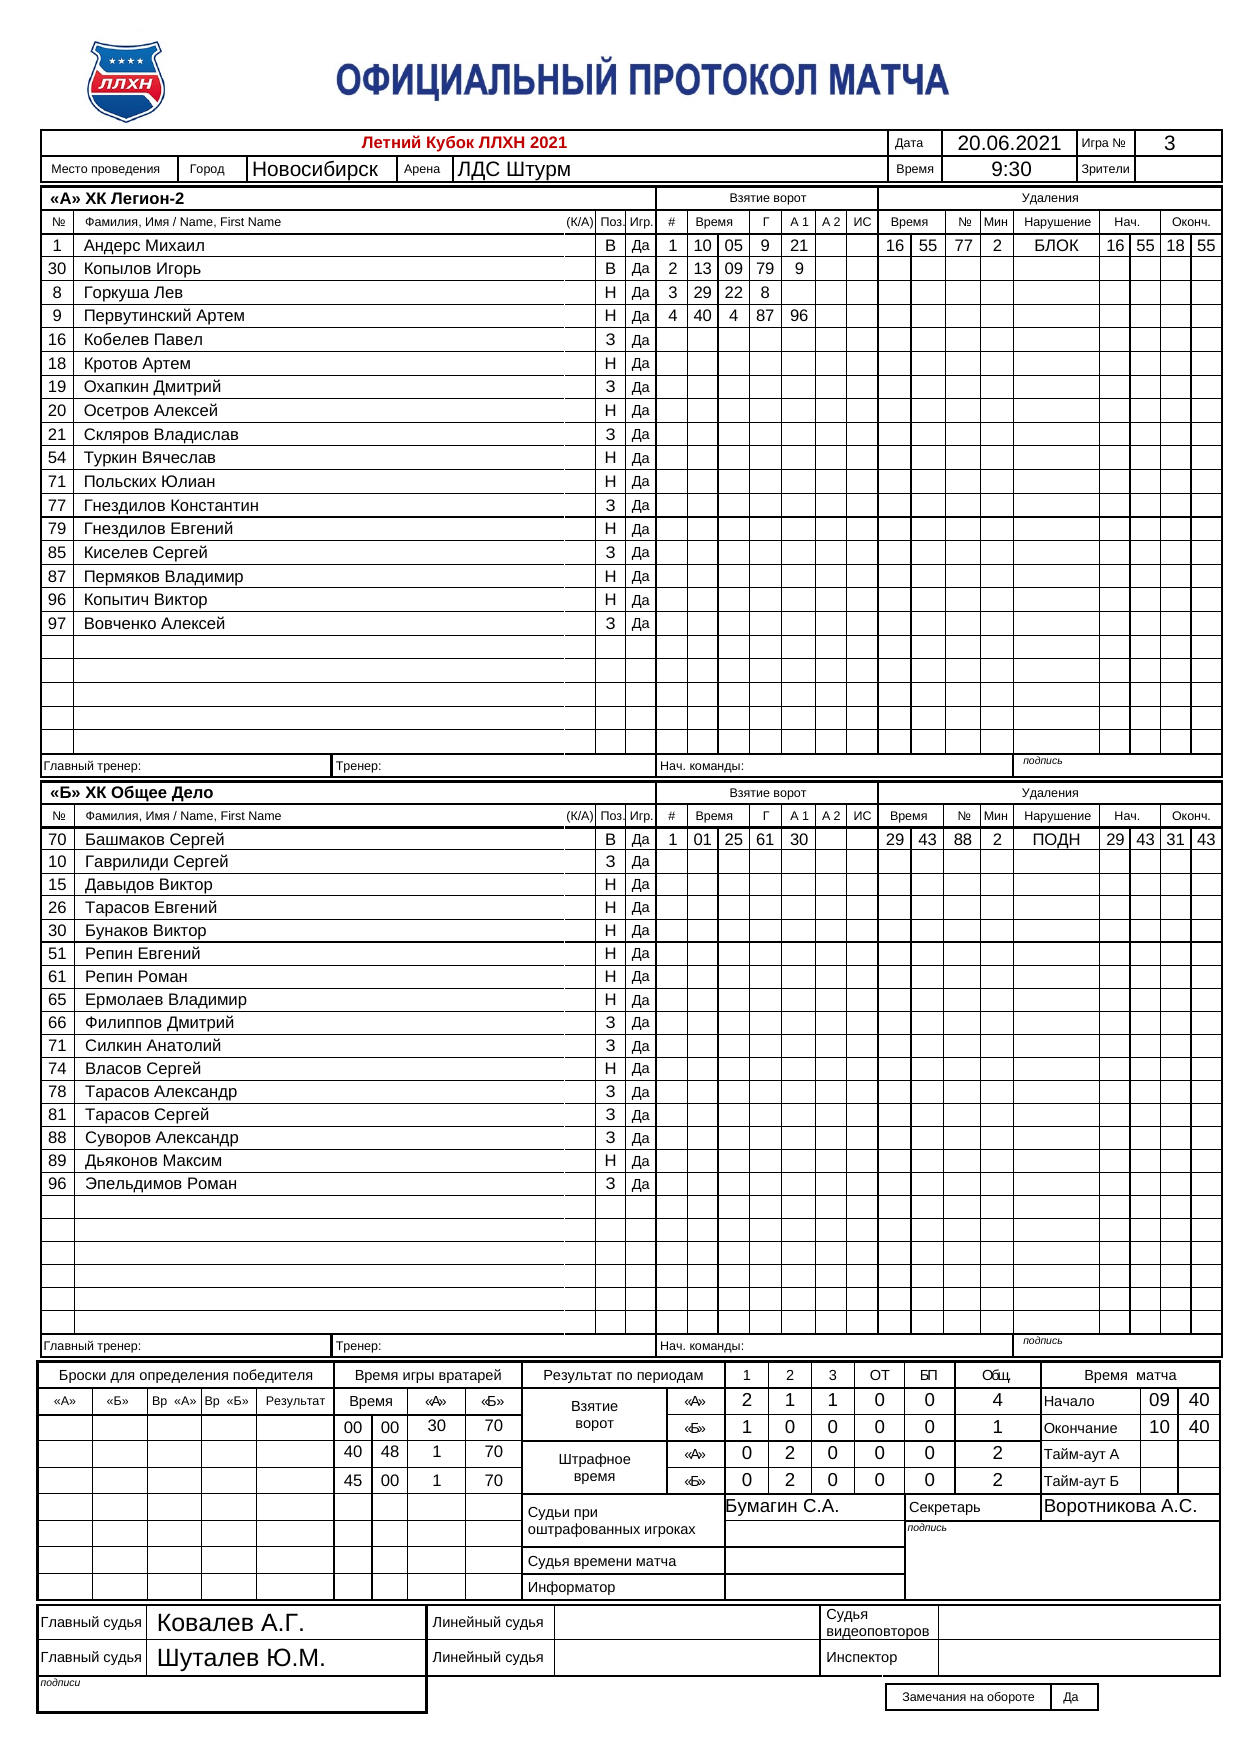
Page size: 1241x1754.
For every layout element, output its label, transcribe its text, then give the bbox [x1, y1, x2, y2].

table_cell Игр. [626, 211, 655, 233]
table_cell [847, 305, 877, 327]
table_cell [1100, 541, 1129, 564]
table_cell 2 [657, 257, 687, 280]
table_cell 1 [812, 1389, 854, 1413]
table_cell [565, 399, 595, 422]
table_cell Оконч. [1161, 805, 1221, 826]
table_cell [1161, 1104, 1190, 1126]
table_cell Да [626, 305, 655, 327]
table_cell [912, 446, 945, 469]
table_cell [657, 1058, 687, 1079]
table_cell [782, 1081, 815, 1103]
table_cell [946, 470, 980, 493]
table_cell [1131, 565, 1160, 587]
table_cell [847, 376, 877, 398]
table_cell [657, 1012, 687, 1033]
table_cell [1100, 943, 1129, 964]
table_cell [719, 494, 749, 516]
table_cell [750, 874, 781, 895]
table_cell [912, 1081, 943, 1103]
table_cell [912, 1196, 943, 1218]
table_cell [1014, 1081, 1099, 1103]
table_cell [1161, 943, 1190, 964]
table_cell [1100, 376, 1129, 398]
table_cell [1100, 659, 1129, 682]
table_cell Да [626, 235, 655, 256]
table_cell [816, 829, 846, 849]
table_cell [719, 850, 749, 872]
table_cell [847, 588, 877, 611]
table_cell [257, 1547, 333, 1573]
table_cell [782, 850, 815, 872]
table_cell 45 [335, 1468, 371, 1493]
table_cell Н [596, 470, 625, 493]
table_cell [1131, 1242, 1160, 1264]
table_cell [688, 376, 717, 398]
table_header Удаления [879, 188, 1221, 209]
table_cell [946, 399, 980, 422]
table_cell Да [626, 896, 655, 918]
table_cell Силкин Анатолий [75, 1035, 564, 1057]
table_cell [847, 1127, 877, 1149]
table_cell [912, 730, 945, 753]
table_cell [1192, 1127, 1221, 1149]
table_cell [750, 1265, 781, 1287]
table_cell [75, 1288, 564, 1310]
table_cell Да [626, 541, 655, 564]
table_cell [719, 328, 749, 351]
table_cell [847, 1081, 877, 1103]
table_cell Да [626, 518, 655, 540]
table_cell [750, 1127, 781, 1149]
table_cell [657, 896, 687, 918]
table_cell [93, 1494, 147, 1520]
table_cell [944, 943, 980, 964]
table_cell [719, 352, 749, 374]
table_cell [1131, 612, 1160, 634]
table_cell [719, 730, 749, 753]
table_cell [565, 328, 595, 351]
table_cell [1192, 920, 1221, 941]
table_cell [879, 1265, 910, 1287]
table_cell [816, 966, 846, 987]
table_cell [816, 1012, 846, 1033]
table_cell [1100, 1265, 1129, 1287]
table_cell [782, 470, 815, 493]
table_cell [912, 423, 945, 445]
table_cell Арена [398, 157, 452, 181]
table_cell Башмаков Сергей [75, 829, 564, 849]
table_cell [1161, 518, 1190, 540]
table_cell [847, 943, 877, 964]
table_cell [944, 1196, 980, 1218]
table_cell З [596, 376, 625, 398]
table_cell [879, 588, 910, 611]
table_cell [816, 1150, 846, 1172]
table_cell [657, 399, 687, 422]
table_cell [75, 1311, 564, 1333]
table_cell 40 [335, 1441, 371, 1467]
table_cell [335, 1547, 371, 1573]
table_cell [782, 1288, 815, 1310]
table_cell Власов Сергей [75, 1058, 564, 1079]
table_cell [688, 1058, 717, 1079]
table_cell [912, 494, 945, 516]
table_cell подпись [1014, 755, 1221, 776]
table_cell [879, 636, 910, 658]
table_cell [847, 1219, 877, 1241]
table_cell [944, 1242, 980, 1264]
table_cell [816, 257, 846, 280]
table_cell [1161, 612, 1190, 634]
table_cell [944, 1058, 980, 1079]
table_cell [719, 446, 749, 469]
table_cell З [596, 494, 625, 516]
table_cell [688, 966, 717, 987]
table_cell [782, 612, 815, 634]
table_cell [847, 612, 877, 634]
table_cell [912, 920, 943, 941]
table_cell [1141, 1441, 1177, 1467]
table_cell [912, 1150, 943, 1172]
table_cell [1131, 707, 1160, 729]
table_header Результат по периодам [523, 1363, 724, 1387]
table_cell 78 [42, 1081, 74, 1103]
table_cell [944, 1035, 980, 1057]
table_cell Да [626, 257, 655, 280]
table_cell [565, 257, 595, 280]
table_cell 77 [42, 494, 73, 516]
table_cell [944, 1265, 980, 1287]
table_cell [1014, 376, 1099, 398]
table_cell [912, 1058, 943, 1079]
table_cell [879, 683, 910, 706]
table_cell [688, 1196, 717, 1218]
table_cell [750, 920, 781, 941]
table_cell Копылов Игорь [74, 257, 564, 280]
table_cell [148, 1468, 201, 1493]
table_cell [879, 1035, 910, 1057]
table_cell [688, 1081, 717, 1103]
table_cell Главный тренер: [42, 755, 330, 776]
table_cell [912, 399, 945, 422]
table_cell [782, 328, 815, 351]
table_cell [1161, 470, 1190, 493]
table_cell 2 [981, 829, 1013, 849]
table_cell Тренер: [333, 755, 655, 776]
table_cell [1014, 565, 1099, 587]
table_cell 26 [42, 896, 74, 918]
table_cell [879, 874, 910, 895]
table_cell [981, 1081, 1013, 1103]
table_cell [1131, 850, 1160, 872]
table_cell 55 [1192, 235, 1221, 256]
table_cell [657, 1150, 687, 1172]
table_cell [42, 659, 73, 682]
table_cell [1131, 281, 1160, 303]
table_cell [719, 1012, 749, 1033]
table_cell [1014, 257, 1099, 280]
table_cell [688, 1035, 717, 1057]
table_cell З [596, 1104, 625, 1126]
table_cell [1161, 328, 1190, 351]
table_cell [1131, 636, 1160, 658]
table_cell [688, 565, 717, 587]
table_cell 51 [42, 943, 74, 964]
table_cell Пермяков Владимир [74, 565, 564, 587]
table_cell [816, 423, 846, 445]
table_cell 21 [42, 423, 73, 445]
table_cell 1 [769, 1389, 811, 1413]
table_cell 61 [42, 966, 74, 987]
table_cell [565, 612, 595, 634]
table_cell [257, 1521, 333, 1546]
table_cell [981, 612, 1013, 634]
table_cell [1100, 989, 1129, 1011]
table_cell [946, 707, 980, 729]
table_cell [847, 565, 877, 587]
table_cell [1014, 1058, 1099, 1079]
table_cell [657, 612, 687, 634]
table_cell [782, 376, 815, 398]
table_cell Линейный судья [428, 1606, 554, 1639]
table_cell Филиппов Дмитрий [75, 1012, 564, 1033]
table_cell [847, 1058, 877, 1079]
table_cell 70 [42, 829, 74, 849]
table_cell Г [750, 211, 781, 233]
table_cell [202, 1468, 256, 1493]
table_cell [1014, 1127, 1099, 1149]
table_cell [750, 1196, 781, 1218]
table_cell [944, 1150, 980, 1172]
table_cell [879, 1242, 910, 1264]
table_cell [1131, 470, 1160, 493]
table_cell [1100, 683, 1129, 706]
table_cell [688, 659, 717, 682]
table_cell 40 [1179, 1415, 1219, 1440]
table_cell [879, 423, 910, 445]
table_cell [657, 1081, 687, 1103]
table_cell 66 [42, 1012, 74, 1033]
table_cell [1014, 1288, 1099, 1310]
table_cell [1192, 1104, 1221, 1126]
table_cell [816, 989, 846, 1011]
table_cell Да [626, 874, 655, 895]
table_cell [596, 1265, 625, 1287]
table_cell [719, 989, 749, 1011]
table_header «А» ХК Легион-2 [42, 188, 655, 209]
table_cell [565, 829, 595, 849]
table_cell Н [596, 399, 625, 422]
table_cell [782, 920, 815, 941]
table_cell Эпельдимов Роман [75, 1173, 564, 1195]
table_cell [782, 1058, 815, 1079]
table_cell [944, 1173, 980, 1195]
table_cell 61 [750, 829, 781, 849]
table_cell [719, 896, 749, 918]
table_cell 88 [42, 1127, 74, 1149]
table_cell 96 [782, 305, 815, 327]
table_cell [688, 518, 717, 540]
table_cell [688, 636, 717, 658]
table_header Замечания на обороте [887, 1685, 1050, 1709]
table_cell [1014, 1196, 1099, 1218]
table_cell [257, 1441, 333, 1467]
table_cell [981, 1265, 1013, 1287]
table_cell Время [335, 1389, 407, 1413]
table_cell [912, 683, 945, 706]
table_cell Поз. [596, 805, 625, 826]
table_cell 43 [1131, 829, 1160, 849]
table_cell 97 [42, 612, 73, 634]
table_cell [688, 920, 717, 941]
table_cell [912, 588, 945, 611]
table_cell [1014, 683, 1099, 706]
table_cell [1192, 1035, 1221, 1057]
table_cell [816, 920, 846, 941]
table_cell Информатор [523, 1575, 724, 1599]
table_cell подпись [906, 1522, 1219, 1599]
table_header Общ. [956, 1363, 1040, 1387]
table_cell [74, 683, 564, 706]
table_cell 16 [42, 328, 73, 351]
table_cell [596, 659, 625, 682]
table_cell З [596, 541, 625, 564]
table_cell [565, 541, 595, 564]
table_cell [1161, 1012, 1190, 1033]
table_cell [688, 707, 717, 729]
table_cell Вр «Б» [202, 1389, 256, 1413]
table_cell [42, 1219, 74, 1241]
table_cell [148, 1416, 201, 1440]
table_cell [565, 518, 595, 540]
table_cell [946, 281, 980, 303]
table_cell Туркин Вячеслав [74, 446, 564, 469]
table_cell [1161, 850, 1190, 872]
table_cell [879, 896, 910, 918]
table_cell [596, 1288, 625, 1310]
table_cell 30 [42, 920, 74, 941]
table_cell [1192, 257, 1221, 280]
table_cell 0 [855, 1415, 904, 1440]
table_cell 00 [335, 1416, 371, 1440]
table_cell [750, 1012, 781, 1033]
table_cell [816, 446, 846, 469]
table_cell Да [626, 588, 655, 611]
table_cell [912, 874, 943, 895]
table_cell Да [626, 1081, 655, 1103]
table_cell [1014, 1311, 1099, 1333]
table_cell [816, 328, 846, 351]
table_cell [847, 1012, 877, 1033]
table_cell [1141, 1468, 1177, 1493]
table_cell Судьи при оштрафованных игроках [523, 1495, 724, 1546]
table_cell [981, 1127, 1013, 1149]
table_cell [750, 1104, 781, 1126]
table_cell [373, 1494, 407, 1520]
table_cell [912, 470, 945, 493]
table_cell Нач. команды: [657, 1335, 1012, 1356]
table_cell 4 [657, 305, 687, 327]
table_cell [657, 707, 687, 729]
table_cell [719, 1265, 749, 1287]
table_cell [782, 683, 815, 706]
table_cell [1014, 1219, 1099, 1241]
table_cell [1100, 1196, 1129, 1218]
table_cell [688, 989, 717, 1011]
table_cell [1131, 1311, 1160, 1333]
table_cell Кобелев Павел [74, 328, 564, 351]
table_cell [257, 1416, 333, 1440]
table_cell [565, 423, 595, 445]
table_cell [750, 636, 781, 658]
table_cell 29 [1100, 829, 1129, 849]
table_cell [816, 707, 846, 729]
table_cell [565, 920, 595, 941]
table_cell [879, 328, 910, 351]
table_cell [816, 1058, 846, 1079]
table_cell [1131, 446, 1160, 469]
table_cell [946, 376, 980, 398]
table_cell Вовченко Алексей [74, 612, 564, 634]
table_cell [719, 1311, 749, 1333]
table_cell В [596, 235, 625, 256]
table_cell [688, 1173, 717, 1195]
table_cell [202, 1416, 256, 1440]
table_cell [944, 1127, 980, 1149]
table_cell ПОДН [1014, 829, 1099, 849]
table_cell [335, 1521, 371, 1546]
table_cell [1161, 1311, 1190, 1333]
table_cell [912, 659, 945, 682]
table_cell [565, 305, 595, 327]
table_cell «А» [408, 1389, 465, 1413]
table_cell Ермолаев Владимир [75, 989, 564, 1011]
table_cell [912, 850, 943, 872]
table_cell [1099, 1682, 1220, 1711]
table_cell [816, 1127, 846, 1149]
table_cell [39, 1494, 92, 1520]
table_cell [1100, 1288, 1129, 1310]
table_cell [1100, 1173, 1129, 1195]
table_cell Нарушение [1014, 805, 1099, 826]
table_cell [912, 281, 945, 303]
table_cell Бумагин С.А. [726, 1495, 904, 1520]
table_cell [75, 1265, 564, 1287]
table_cell [912, 1035, 943, 1057]
table_cell [373, 1574, 407, 1599]
table_cell Вр «А» [148, 1389, 201, 1413]
table_cell 21 [782, 235, 815, 256]
table_cell [1131, 1288, 1160, 1310]
table_cell (К/А) [565, 211, 595, 233]
table_cell [719, 612, 749, 634]
table_cell [1192, 850, 1221, 872]
table_cell Главный судья [39, 1640, 146, 1675]
table_cell [688, 494, 717, 516]
table_cell [981, 281, 1013, 303]
table_cell [1014, 659, 1099, 682]
table_cell 55 [912, 235, 945, 256]
table_cell [981, 896, 1013, 918]
table_cell 96 [42, 588, 73, 611]
table_header 2 [769, 1363, 811, 1387]
table_cell 70 [466, 1468, 521, 1493]
table_cell [912, 966, 943, 987]
table_cell [719, 1127, 749, 1149]
table_cell [565, 1242, 595, 1264]
table_cell [39, 1416, 92, 1440]
table_cell 0 [812, 1468, 854, 1493]
table_cell [847, 829, 877, 849]
table_cell [1192, 636, 1221, 658]
table_cell [1161, 896, 1190, 918]
table_cell 70 [466, 1416, 521, 1440]
table_cell [93, 1416, 147, 1440]
table_cell Н [596, 352, 625, 374]
table_cell [39, 1574, 92, 1599]
table_cell [657, 423, 687, 445]
table_cell Первутинский Артем [74, 305, 564, 327]
table_cell [1192, 376, 1221, 398]
table_cell [879, 1127, 910, 1149]
table_cell [596, 1196, 625, 1218]
table_cell [565, 659, 595, 682]
table_cell [719, 1219, 749, 1241]
table_cell 9 [42, 305, 73, 327]
table_cell [912, 1288, 943, 1310]
table_cell 0 [812, 1415, 854, 1440]
table_cell [565, 1265, 595, 1287]
table_cell [335, 1494, 371, 1520]
table_cell [816, 1265, 846, 1287]
table_cell [1100, 730, 1129, 753]
table_cell [847, 470, 877, 493]
table_cell Репин Роман [75, 966, 564, 987]
table_cell Да [626, 446, 655, 469]
table_cell [912, 305, 945, 327]
table_cell [816, 494, 846, 516]
table_cell Польских Юлиан [74, 470, 564, 493]
table_cell [565, 1219, 595, 1241]
table_cell З [596, 1081, 625, 1103]
table_cell [1014, 966, 1099, 987]
table_cell [1161, 1219, 1190, 1241]
table_cell [944, 874, 980, 895]
table_header БП [905, 1363, 954, 1387]
table_cell [981, 1173, 1013, 1195]
table_cell [408, 1547, 465, 1573]
table_cell [1131, 376, 1160, 398]
table_cell [912, 943, 943, 964]
table_cell [1100, 423, 1129, 445]
table_cell [466, 1494, 521, 1520]
table_cell [657, 1219, 687, 1241]
table_cell [257, 1468, 333, 1493]
table_cell Главный судья [39, 1606, 146, 1639]
table_cell [39, 1468, 92, 1493]
table_cell 0 [726, 1442, 768, 1467]
table_cell [981, 966, 1013, 987]
table_cell Секретарь [906, 1495, 1040, 1520]
table_cell [657, 1104, 687, 1126]
table_cell [565, 1081, 595, 1103]
table_cell Н [596, 920, 625, 941]
table_cell [1161, 399, 1190, 422]
table_cell Штрафное время [523, 1442, 666, 1493]
table_cell [981, 328, 1013, 351]
table_cell [42, 730, 73, 753]
table_cell [981, 920, 1013, 941]
table_cell 0 [812, 1442, 854, 1467]
table_cell [879, 989, 910, 1011]
table_cell [879, 1058, 910, 1079]
table_cell [847, 730, 877, 753]
table_cell [912, 612, 945, 634]
table_cell [946, 730, 980, 753]
table_cell [782, 896, 815, 918]
table_cell [1014, 328, 1099, 351]
table_cell [981, 446, 1013, 469]
table_cell [1100, 352, 1129, 374]
table_cell [555, 1606, 819, 1639]
table_cell [1100, 1035, 1129, 1057]
table_cell [1100, 1311, 1129, 1333]
table_cell [1192, 1081, 1221, 1103]
table_cell [816, 281, 846, 303]
table_cell [657, 850, 687, 872]
table_cell 1 [726, 1415, 768, 1440]
table_cell [1192, 328, 1221, 351]
table_cell [626, 730, 655, 753]
table_cell [1131, 1173, 1160, 1195]
table_cell [565, 565, 595, 587]
table_cell [1161, 494, 1190, 516]
table_cell [719, 1150, 749, 1172]
table_cell [750, 1035, 781, 1057]
table_cell [1192, 659, 1221, 682]
table_cell [1100, 1242, 1129, 1264]
table_cell Тайм-аут Б [1042, 1468, 1140, 1493]
table_cell А 2 [816, 211, 846, 233]
table_cell [466, 1547, 521, 1573]
table_cell 55 [1131, 235, 1160, 256]
table_header Броски для определения победителя [39, 1363, 333, 1387]
table_cell [1100, 1081, 1129, 1103]
table_cell [816, 943, 846, 964]
table_cell [93, 1441, 147, 1467]
table_cell [879, 1150, 910, 1172]
table_cell [981, 518, 1013, 540]
table_cell [1014, 446, 1099, 469]
table_cell 54 [42, 446, 73, 469]
table_cell [1131, 1081, 1160, 1103]
table_cell [912, 376, 945, 398]
table_cell [946, 494, 980, 516]
table_cell 0 [905, 1415, 954, 1440]
table_cell [1161, 1265, 1190, 1287]
table_cell [912, 1311, 943, 1333]
table_cell Время [879, 211, 945, 233]
table_cell [750, 683, 781, 706]
table_cell [1100, 636, 1129, 658]
table_cell 10 [42, 850, 74, 872]
table_cell [750, 850, 781, 872]
table_cell [847, 1242, 877, 1264]
table_cell 40 [688, 305, 717, 327]
table_cell [1100, 1127, 1129, 1149]
table_cell [981, 850, 1013, 872]
table_cell 8 [750, 281, 781, 303]
table_cell [74, 730, 564, 753]
table_cell [879, 966, 910, 987]
table_cell [879, 1311, 910, 1333]
table_cell [1192, 1311, 1221, 1333]
table_cell [719, 541, 749, 564]
table_cell А 2 [816, 805, 846, 826]
table_cell [1161, 874, 1190, 895]
table_cell [688, 1127, 717, 1149]
table_cell [719, 707, 749, 729]
table_cell [1131, 966, 1160, 987]
table_cell [816, 1311, 846, 1333]
table_cell [1192, 541, 1221, 564]
table_cell Судья времени матча [523, 1548, 724, 1573]
table_cell [981, 874, 1013, 895]
table_cell [74, 659, 564, 682]
table_cell [565, 235, 595, 256]
table_cell 30 [42, 257, 73, 280]
table_cell 0 [855, 1442, 904, 1467]
table_cell [1100, 518, 1129, 540]
table_header Игра № [1078, 131, 1134, 155]
table_cell [1192, 470, 1221, 493]
table_cell [657, 683, 687, 706]
table_cell [719, 966, 749, 987]
table_cell [1161, 1127, 1190, 1149]
table_cell 0 [769, 1415, 811, 1440]
table_cell [750, 659, 781, 682]
table_cell [847, 707, 877, 729]
table_cell Инспектор [821, 1640, 938, 1675]
table_cell [816, 305, 846, 327]
table_cell Результат [257, 1389, 333, 1413]
table_cell [42, 683, 73, 706]
table_cell [847, 659, 877, 682]
table_cell [1161, 730, 1190, 753]
table_cell [626, 1311, 655, 1333]
table_cell Да [626, 829, 655, 849]
table_cell [688, 1242, 717, 1264]
table_cell [981, 1311, 1013, 1333]
table_cell [782, 541, 815, 564]
table_cell [565, 281, 595, 303]
table_cell Суворов Александр [75, 1127, 564, 1149]
table_cell «Б » [466, 1389, 521, 1413]
table_cell [202, 1547, 256, 1573]
table_cell [750, 494, 781, 516]
table_cell [879, 376, 910, 398]
table_cell [74, 707, 564, 729]
table_cell [148, 1441, 201, 1467]
table_cell В [596, 257, 625, 280]
table_cell [816, 541, 846, 564]
table_cell [1161, 683, 1190, 706]
table_cell [719, 1196, 749, 1218]
table_cell А 1 [782, 805, 815, 826]
table_cell [1014, 1035, 1099, 1057]
table_cell [565, 1288, 595, 1310]
table_cell [1131, 730, 1160, 753]
table_cell [981, 730, 1013, 753]
table_cell [466, 1574, 521, 1599]
table_cell 2 [769, 1468, 811, 1493]
table_cell [1192, 494, 1221, 516]
table_cell [565, 494, 595, 516]
table_cell [1131, 943, 1160, 964]
table_cell [335, 1574, 371, 1599]
table_cell [847, 541, 877, 564]
table_cell [1014, 896, 1099, 918]
table_cell [879, 707, 910, 729]
table_cell [688, 1150, 717, 1172]
table_cell [750, 352, 781, 374]
table_cell [408, 1521, 465, 1546]
table_cell [657, 1127, 687, 1149]
table_cell «Б» [668, 1468, 724, 1493]
table_cell [42, 636, 73, 658]
table_cell Да [626, 352, 655, 374]
table_cell [750, 328, 781, 351]
table_cell [565, 1058, 595, 1079]
table_cell [719, 423, 749, 445]
table_cell [1100, 1012, 1129, 1033]
table_cell [912, 518, 945, 540]
table_cell Время [688, 211, 749, 233]
table_cell [565, 943, 595, 964]
table_cell [1136, 157, 1221, 181]
table_cell [750, 470, 781, 493]
table_cell Да [626, 281, 655, 303]
table_cell [750, 446, 781, 469]
table_cell [944, 850, 980, 872]
table_cell [1014, 1242, 1099, 1264]
table_cell [981, 636, 1013, 658]
table_cell [719, 920, 749, 941]
table_cell [1014, 352, 1099, 374]
table_cell [1131, 541, 1160, 564]
table_cell [1161, 423, 1190, 445]
table_cell 15 [42, 874, 74, 895]
picture [5, 28, 1179, 129]
table_cell [1131, 1104, 1160, 1126]
table_cell [1192, 612, 1221, 634]
table_cell [565, 683, 595, 706]
table_cell [1192, 305, 1221, 327]
table_cell 0 [905, 1468, 954, 1493]
table_cell [657, 541, 687, 564]
table_cell Шуталев Ю.М. [147, 1640, 425, 1675]
table_cell [946, 257, 980, 280]
table_cell 09 [719, 257, 749, 280]
table_cell [981, 305, 1013, 327]
table_cell [1161, 707, 1190, 729]
table_cell [719, 636, 749, 658]
table_cell [816, 565, 846, 587]
table_cell [1014, 850, 1099, 872]
table_cell 0 [855, 1389, 904, 1413]
table_cell [466, 1521, 521, 1546]
table_cell 70 [466, 1441, 521, 1467]
table_cell [596, 1311, 625, 1333]
table_cell [726, 1521, 904, 1546]
table_cell [565, 1150, 595, 1172]
table_cell Ковалев А.Г. [147, 1606, 425, 1639]
table_cell 77 [946, 235, 980, 256]
table_cell ИС [847, 211, 877, 233]
table_cell [1100, 1104, 1129, 1126]
table_cell [981, 588, 1013, 611]
table_cell З [596, 1173, 625, 1195]
table_cell 43 [1192, 829, 1221, 849]
table_cell [565, 1173, 595, 1195]
table_cell [816, 376, 846, 398]
table_cell [847, 920, 877, 941]
table_cell [816, 1288, 846, 1310]
table_cell Да [626, 920, 655, 941]
table_cell [879, 612, 910, 634]
table_cell [782, 1173, 815, 1195]
table_cell [39, 1547, 92, 1573]
table_cell [719, 1081, 749, 1103]
table_cell [1131, 1127, 1160, 1149]
table_cell [782, 1219, 815, 1241]
table_cell [1192, 874, 1221, 895]
table_cell [1131, 920, 1160, 941]
table_cell [657, 1311, 687, 1333]
table_cell [981, 1219, 1013, 1241]
table_cell [1131, 1012, 1160, 1033]
table_cell Да [626, 494, 655, 516]
table_cell [944, 966, 980, 987]
table_cell [657, 989, 687, 1011]
table_cell [42, 1196, 74, 1218]
table_cell 8 [42, 281, 73, 303]
table_cell Копытич Виктор [74, 588, 564, 611]
table_cell [39, 1441, 92, 1467]
table_cell Поз. [596, 211, 625, 233]
table_cell [981, 1242, 1013, 1264]
table_cell 87 [42, 565, 73, 587]
table_cell [782, 874, 815, 895]
table_cell [1100, 896, 1129, 918]
table_cell «А» [668, 1389, 724, 1413]
table_cell [782, 1311, 815, 1333]
table_cell [1192, 730, 1221, 753]
table_cell [816, 636, 846, 658]
table_cell [1192, 966, 1221, 987]
table_cell «А» [668, 1442, 724, 1467]
table_cell [883, 1677, 1220, 1681]
table_cell [847, 423, 877, 445]
table_cell [596, 636, 625, 658]
table_cell [42, 707, 73, 729]
table_cell [879, 281, 910, 303]
table_cell Скляров Владислав [74, 423, 564, 445]
table_cell [1161, 1288, 1190, 1310]
table_cell [1100, 1150, 1129, 1172]
table_cell Андерс Михаил [74, 235, 564, 256]
table_cell [688, 541, 717, 564]
table_cell [816, 1081, 846, 1103]
table_cell [719, 1058, 749, 1079]
table_cell Н [596, 874, 625, 895]
table_cell [626, 707, 655, 729]
table_cell Да [626, 989, 655, 1011]
table_header Дата [889, 131, 941, 155]
table_cell [1014, 305, 1099, 327]
table_cell 1 [657, 235, 687, 256]
table_cell [816, 659, 846, 682]
table_cell 74 [42, 1058, 74, 1079]
table_header Взятие ворот [657, 188, 877, 209]
table_cell [1100, 257, 1129, 280]
table_cell [719, 1242, 749, 1264]
table_cell [847, 683, 877, 706]
table_cell Н [596, 518, 625, 540]
table_cell [1100, 446, 1129, 469]
table_cell БЛОК [1014, 235, 1099, 256]
table_cell [657, 588, 687, 611]
table_cell [1131, 1150, 1160, 1172]
table_cell Бунаков Виктор [75, 920, 564, 941]
table_cell Гаврилиди Сергей [75, 850, 564, 872]
table_cell [1161, 588, 1190, 611]
table_cell [912, 989, 943, 1011]
table_cell Начало [1042, 1389, 1140, 1413]
table_cell [782, 518, 815, 540]
table_cell [879, 470, 910, 493]
table_cell 71 [42, 1035, 74, 1057]
table_cell [1192, 683, 1221, 706]
table_cell [944, 1081, 980, 1103]
table_cell [946, 683, 980, 706]
table_cell [981, 257, 1013, 280]
table_cell [981, 565, 1013, 587]
table_cell Время [889, 157, 941, 181]
table_cell [750, 1150, 781, 1172]
table_cell [946, 612, 980, 634]
table_cell [912, 1012, 943, 1033]
table_cell [847, 1288, 877, 1310]
table_cell [782, 423, 815, 445]
table_cell [944, 989, 980, 1011]
table_cell [847, 1173, 877, 1195]
table_cell [148, 1494, 201, 1520]
table_cell [782, 966, 815, 987]
table_cell [565, 588, 595, 611]
table_cell [1100, 565, 1129, 587]
table_cell 1 [408, 1441, 465, 1467]
table_cell 09 [1141, 1389, 1177, 1413]
table_cell [1131, 1265, 1160, 1287]
table_header «Б» ХК Общее Дело [42, 783, 655, 803]
table_cell [1192, 1196, 1221, 1218]
table_cell [816, 730, 846, 753]
table_cell Да [626, 565, 655, 587]
table_cell Н [596, 281, 625, 303]
table_cell [782, 1012, 815, 1033]
table_cell [42, 1311, 74, 1333]
table_cell [847, 281, 877, 303]
table_cell 2 [956, 1442, 1040, 1467]
table_cell [688, 1104, 717, 1126]
table_cell [912, 1127, 943, 1149]
table_cell [1161, 305, 1190, 327]
table_cell [1014, 541, 1099, 564]
table_cell [816, 1196, 846, 1218]
table_cell [879, 541, 910, 564]
table_cell [657, 565, 687, 587]
table_cell [719, 470, 749, 493]
table_cell [688, 612, 717, 634]
table_cell [946, 636, 980, 658]
table_cell [847, 636, 877, 658]
table_cell [565, 1104, 595, 1126]
table_cell [750, 1173, 781, 1195]
table_cell [1161, 281, 1190, 303]
table_cell Нач. команды: [657, 755, 1012, 776]
table_cell 10 [688, 235, 717, 256]
table_cell [657, 446, 687, 469]
table_cell Да [626, 1104, 655, 1126]
table_cell Оконч. [1161, 211, 1221, 233]
table_cell [1161, 989, 1190, 1011]
table_cell [688, 850, 717, 872]
table_cell 0 [855, 1468, 904, 1493]
table_cell Н [596, 1150, 625, 1172]
table_cell [1014, 1150, 1099, 1172]
table_cell 2 [769, 1442, 811, 1467]
table_cell Время [879, 805, 943, 826]
table_cell 43 [912, 829, 943, 849]
table_cell [1131, 352, 1160, 374]
table_cell 88 [944, 829, 980, 849]
table_cell [719, 376, 749, 398]
table_cell [981, 943, 1013, 964]
table_cell [1161, 1242, 1190, 1264]
table_cell [1014, 1012, 1099, 1033]
table_cell 0 [726, 1468, 768, 1493]
table_cell [816, 588, 846, 611]
table_cell [1100, 1219, 1129, 1241]
table_cell [879, 659, 910, 682]
table_cell Фамилия, Имя / Name, First Name [74, 211, 565, 233]
table_cell Н [596, 1058, 625, 1079]
table_cell Да [626, 1012, 655, 1033]
table_cell [726, 1575, 904, 1599]
table_cell [719, 1173, 749, 1195]
table_cell [750, 1219, 781, 1241]
table_cell [946, 541, 980, 564]
table_cell [688, 730, 717, 753]
table_cell [879, 446, 910, 469]
table_cell [1100, 612, 1129, 634]
table_cell 30 [782, 829, 815, 849]
table_cell Взятие ворот [523, 1389, 666, 1440]
table_cell [1100, 707, 1129, 729]
table_cell [565, 850, 595, 872]
table_cell [912, 1219, 943, 1241]
table_cell Нач. [1100, 805, 1160, 826]
table_cell [912, 1242, 943, 1264]
table_cell [657, 943, 687, 964]
table_cell [816, 850, 846, 872]
table_cell [912, 1173, 943, 1195]
table_cell [1192, 1265, 1221, 1287]
table_cell [879, 494, 910, 516]
table_cell 29 [688, 281, 717, 303]
table_cell [847, 494, 877, 516]
table_cell [782, 1104, 815, 1126]
table_cell [1161, 565, 1190, 587]
table_cell [565, 730, 595, 753]
table_cell [946, 588, 980, 611]
table_cell [657, 966, 687, 987]
table_cell Да [626, 470, 655, 493]
table_cell [1100, 494, 1129, 516]
table_cell [816, 1173, 846, 1195]
table_cell [816, 1242, 846, 1264]
table_cell [1192, 1012, 1221, 1033]
table_cell [93, 1547, 147, 1573]
table_cell [879, 730, 910, 753]
table_cell [912, 541, 945, 564]
table_cell [847, 235, 877, 256]
table_cell 87 [750, 305, 781, 327]
table_cell [939, 1606, 1219, 1639]
table_cell [657, 328, 687, 351]
table_cell [782, 1196, 815, 1218]
table_cell [912, 328, 945, 351]
table_cell [555, 1640, 819, 1675]
table_cell [688, 470, 717, 493]
table_header Удаления [879, 783, 1221, 803]
table_cell [981, 989, 1013, 1011]
table_cell [148, 1547, 201, 1573]
table_header Да [1052, 1685, 1097, 1709]
table_cell [657, 352, 687, 374]
table_header 3 [1136, 131, 1221, 155]
table_cell Осетров Алексей [74, 399, 564, 422]
table_cell Да [626, 1127, 655, 1149]
table_cell [782, 989, 815, 1011]
table_cell [1100, 874, 1129, 895]
table_cell [657, 494, 687, 516]
table_cell Фамилия, Имя / Name, First Name [75, 805, 565, 826]
table_cell [373, 1521, 407, 1546]
table_cell [688, 1265, 717, 1287]
table_cell [981, 494, 1013, 516]
table_cell Мин [981, 805, 1013, 826]
table_cell [1161, 257, 1190, 280]
table_cell Да [626, 850, 655, 872]
table_cell [750, 1081, 781, 1103]
table_cell [719, 874, 749, 895]
table_cell [657, 1265, 687, 1287]
table_cell [1131, 1219, 1160, 1241]
table_cell [626, 1219, 655, 1241]
table_cell [1131, 518, 1160, 540]
table_cell [750, 588, 781, 611]
table_cell [1192, 989, 1221, 1011]
table_cell [847, 850, 877, 872]
table_cell 4 [719, 305, 749, 327]
table_cell [688, 1311, 717, 1333]
table_cell [719, 943, 749, 964]
table_cell [626, 1196, 655, 1218]
table_cell [816, 399, 846, 422]
table_cell [1192, 943, 1221, 964]
table_cell [1014, 1265, 1099, 1287]
table_cell [750, 1242, 781, 1264]
table_cell Да [626, 328, 655, 351]
table_cell [939, 1640, 1219, 1675]
table_cell 71 [42, 470, 73, 493]
table_cell [565, 1012, 595, 1033]
table_cell [816, 1219, 846, 1241]
table_cell [847, 352, 877, 374]
table_cell [782, 943, 815, 964]
table_cell [1192, 1058, 1221, 1079]
table_cell [847, 1196, 877, 1218]
table_cell [912, 257, 945, 280]
table_cell А 1 [782, 211, 815, 233]
table_cell [750, 943, 781, 964]
table_cell [847, 966, 877, 987]
table_cell № [944, 805, 980, 826]
table_cell [981, 1058, 1013, 1079]
table_cell [565, 874, 595, 895]
table_cell [1131, 423, 1160, 445]
table_cell [944, 1104, 980, 1126]
table_cell 01 [688, 829, 717, 849]
table_cell [1014, 989, 1099, 1011]
table_cell [782, 1035, 815, 1057]
table_cell [1131, 328, 1160, 351]
table_cell З [596, 423, 625, 445]
table_cell [93, 1521, 147, 1546]
table_cell Гнездилов Евгений [74, 518, 564, 540]
table_cell [879, 1173, 910, 1195]
table_cell З [596, 850, 625, 872]
table_cell [1131, 683, 1160, 706]
table_cell [782, 1242, 815, 1264]
table_cell Да [626, 1058, 655, 1079]
table_cell [596, 1242, 625, 1264]
table_cell [1131, 874, 1160, 895]
table_cell З [596, 328, 625, 351]
table_cell [1161, 1173, 1190, 1195]
table_cell [1192, 1219, 1221, 1241]
table_cell [946, 328, 980, 351]
table_cell [750, 423, 781, 445]
table_cell Окончание [1042, 1415, 1140, 1440]
table_cell 30 [408, 1416, 465, 1440]
table_cell [750, 730, 781, 753]
table_cell [719, 565, 749, 587]
table_cell [847, 399, 877, 422]
table_cell 1 [657, 829, 687, 849]
table_cell Да [626, 1035, 655, 1057]
table_cell Новосибирск [248, 157, 396, 181]
table_cell [596, 1219, 625, 1241]
table_cell [1131, 989, 1160, 1011]
table_cell [782, 1150, 815, 1172]
table_cell [1100, 281, 1129, 303]
table_cell [688, 446, 717, 469]
table_cell [39, 1521, 92, 1546]
table_cell [565, 989, 595, 1011]
table_cell Да [626, 1173, 655, 1195]
table_cell [74, 636, 564, 658]
table_cell [688, 1012, 717, 1033]
table_cell Н [596, 896, 625, 918]
table_cell 96 [42, 1173, 74, 1195]
table_cell [1014, 636, 1099, 658]
table_cell [1014, 281, 1099, 303]
table_cell Охапкин Дмитрий [74, 376, 564, 398]
table_cell [782, 588, 815, 611]
table_cell 29 [879, 829, 910, 849]
table_header ОТ [855, 1363, 904, 1387]
table_cell [1131, 1196, 1160, 1218]
table_cell [847, 1150, 877, 1172]
table_cell [912, 896, 943, 918]
table_cell [657, 1242, 687, 1264]
table_cell Да [626, 376, 655, 398]
table_cell [750, 1288, 781, 1310]
table_cell [688, 588, 717, 611]
table_cell [657, 1173, 687, 1195]
table_cell Линейный судья [428, 1640, 554, 1675]
table_cell [1131, 588, 1160, 611]
table_cell Время [688, 805, 749, 826]
table_cell 00 [373, 1468, 407, 1493]
table_cell [816, 612, 846, 634]
table_cell [1161, 966, 1190, 987]
table_cell [1014, 874, 1099, 895]
table_cell [879, 850, 910, 872]
table_cell [981, 470, 1013, 493]
table_cell подпись [1014, 1335, 1221, 1356]
table_cell Нарушение [1014, 211, 1099, 233]
table_cell [816, 518, 846, 540]
table_cell [688, 399, 717, 422]
table_cell Да [626, 943, 655, 964]
table_cell [782, 1265, 815, 1287]
table_cell [750, 399, 781, 422]
table_cell [912, 352, 945, 374]
table_cell [981, 1196, 1013, 1218]
table_cell [657, 920, 687, 941]
table_cell [1192, 896, 1221, 918]
table_cell [1161, 446, 1190, 469]
table_cell [1014, 1173, 1099, 1195]
table_cell # [657, 805, 687, 826]
table_cell Нач. [1100, 211, 1160, 233]
table_cell [912, 707, 945, 729]
table_cell [1014, 730, 1099, 753]
table_cell З [596, 612, 625, 634]
table_cell [1192, 1150, 1221, 1172]
table_cell [847, 518, 877, 540]
table_cell 16 [879, 235, 910, 256]
table_cell [879, 352, 910, 374]
table_cell [565, 707, 595, 729]
table_cell [981, 707, 1013, 729]
table_cell # [657, 211, 687, 233]
table_cell [879, 1104, 910, 1126]
table_cell [879, 257, 910, 280]
table_cell [657, 1196, 687, 1218]
table_cell [816, 1035, 846, 1057]
table_header 1 [726, 1363, 768, 1387]
table_cell Гнездилов Константин [74, 494, 564, 516]
table_cell В [596, 829, 625, 849]
table_cell Место проведения [42, 157, 177, 181]
table_cell [981, 1288, 1013, 1310]
table_cell [750, 989, 781, 1011]
table_cell [1192, 352, 1221, 374]
table_cell [981, 541, 1013, 564]
table_cell [879, 943, 910, 964]
table_cell Главный тренер: [42, 1335, 330, 1356]
table_cell № [42, 211, 73, 233]
table_cell [944, 1288, 980, 1310]
table_cell [750, 1058, 781, 1079]
table_cell [42, 1288, 74, 1310]
table_cell [1161, 1035, 1190, 1057]
table_cell [1192, 1242, 1221, 1264]
table_cell Да [626, 612, 655, 634]
table_cell [912, 1265, 943, 1287]
table_cell [981, 399, 1013, 422]
table_cell Тарасов Сергей [75, 1104, 564, 1126]
table_cell [847, 1035, 877, 1057]
table_cell 18 [1161, 235, 1190, 256]
table_cell [719, 1104, 749, 1126]
table_cell З [596, 1127, 625, 1149]
table_cell [912, 636, 945, 658]
table_cell [688, 1288, 717, 1310]
table_cell [626, 1242, 655, 1264]
table_cell [1131, 305, 1160, 327]
table_header 20.06.2021 [943, 131, 1076, 155]
table_cell [1179, 1468, 1219, 1493]
table_cell 79 [42, 518, 73, 540]
table_cell [981, 1012, 1013, 1033]
table_cell [1100, 920, 1129, 941]
table_cell [596, 730, 625, 753]
table_cell [847, 257, 877, 280]
table_cell [1161, 541, 1190, 564]
table_cell подписи [39, 1677, 425, 1711]
table_cell [719, 588, 749, 611]
table_cell [1192, 707, 1221, 729]
table_cell Тарасов Евгений [75, 896, 564, 918]
table_cell [816, 896, 846, 918]
table_cell [879, 1196, 910, 1218]
table_cell [719, 659, 749, 682]
table_cell З [596, 1035, 625, 1057]
table_cell ЛДС Штурм [454, 157, 887, 181]
table_cell [565, 446, 595, 469]
table_cell [1192, 446, 1221, 469]
table_cell [1161, 1058, 1190, 1079]
table_cell [565, 1035, 595, 1057]
table_cell [1192, 1288, 1221, 1310]
table_cell [912, 1104, 943, 1126]
table_cell [782, 707, 815, 729]
table_cell [847, 874, 877, 895]
table_cell [750, 565, 781, 587]
table_cell [1192, 1173, 1221, 1195]
table_cell [75, 1196, 564, 1218]
table_cell [816, 470, 846, 493]
table_cell 0 [905, 1442, 954, 1467]
table_cell [782, 636, 815, 658]
table_cell [879, 305, 910, 327]
table_cell [1100, 470, 1129, 493]
table_cell [688, 874, 717, 895]
table_cell 2 [956, 1468, 1040, 1493]
table_cell № [946, 211, 980, 233]
table_cell [1161, 1150, 1190, 1172]
table_cell [596, 707, 625, 729]
table_cell [565, 1127, 595, 1149]
table_cell [1131, 257, 1160, 280]
table_cell [816, 1104, 846, 1126]
table_cell [1192, 423, 1221, 445]
table_cell [1014, 920, 1099, 941]
table_cell [1131, 494, 1160, 516]
table_cell [946, 565, 980, 587]
table_cell «Б» [668, 1415, 724, 1440]
table_header Время матча [1042, 1363, 1219, 1387]
table_cell [657, 636, 687, 658]
table_cell [1100, 588, 1129, 611]
table_cell [688, 1219, 717, 1241]
table_header Время игры вратарей [335, 1363, 521, 1387]
table_cell Н [596, 989, 625, 1011]
table_cell [1131, 1035, 1160, 1057]
table_cell [719, 683, 749, 706]
table_cell [847, 328, 877, 351]
table_cell Репин Евгений [75, 943, 564, 964]
table_cell [944, 1012, 980, 1033]
table_cell [42, 1242, 74, 1264]
table_cell [946, 352, 980, 374]
table_cell [782, 659, 815, 682]
table_cell [75, 1219, 564, 1241]
table_cell [782, 1127, 815, 1149]
table_cell [688, 943, 717, 964]
table_cell [847, 1311, 877, 1333]
table_cell [1179, 1441, 1219, 1467]
table_cell Н [596, 588, 625, 611]
table_cell [750, 896, 781, 918]
table_cell (К/А) [565, 805, 595, 826]
table_cell [981, 1104, 1013, 1126]
table_cell [657, 518, 687, 540]
table_cell [750, 518, 781, 540]
table_cell [981, 352, 1013, 374]
table_cell [688, 683, 717, 706]
table_cell [1192, 518, 1221, 540]
table_cell [1131, 399, 1160, 422]
table_cell [1014, 1104, 1099, 1126]
table_cell [202, 1441, 256, 1467]
table_cell [1161, 376, 1190, 398]
table_cell 1 [408, 1468, 465, 1493]
table_cell [944, 920, 980, 941]
table_cell [1161, 352, 1190, 374]
table_cell Да [626, 1150, 655, 1172]
table_cell Да [626, 966, 655, 987]
table_header Летний Кубок ЛЛХН 2021 [42, 131, 887, 155]
table_cell [879, 1081, 910, 1103]
table_cell Игр. [626, 805, 655, 826]
table_cell [1014, 399, 1099, 422]
table_cell [1014, 943, 1099, 964]
table_cell 3 [657, 281, 687, 303]
table_cell Н [596, 446, 625, 469]
table_cell [1014, 470, 1099, 493]
table_cell Н [596, 966, 625, 987]
table_cell [688, 352, 717, 374]
table_cell [879, 920, 910, 941]
table_cell 1 [42, 235, 73, 256]
table_cell [1192, 588, 1221, 611]
table_cell 31 [1161, 829, 1190, 849]
table_cell 65 [42, 989, 74, 1011]
table_cell [944, 896, 980, 918]
table_cell 81 [42, 1104, 74, 1126]
table_cell 1 [956, 1415, 1040, 1440]
table_cell 25 [719, 829, 749, 849]
table_cell Город [179, 157, 246, 181]
table_cell [1161, 1081, 1190, 1103]
table_cell 19 [42, 376, 73, 398]
table_cell [847, 1104, 877, 1126]
table_cell [1014, 612, 1099, 634]
table_cell [148, 1574, 201, 1599]
table_cell [847, 989, 877, 1011]
table_cell [879, 1012, 910, 1033]
table_cell [1192, 565, 1221, 587]
table_cell [750, 966, 781, 987]
table_cell [719, 518, 749, 540]
table_cell [202, 1521, 256, 1546]
table_cell З [596, 1012, 625, 1033]
table_cell [782, 494, 815, 516]
table_cell [816, 874, 846, 895]
table_cell [565, 1311, 595, 1333]
table_cell 89 [42, 1150, 74, 1172]
table_cell [657, 874, 687, 895]
table_cell [1192, 281, 1221, 303]
table_cell [879, 518, 910, 540]
table_cell [879, 1288, 910, 1310]
table_cell [1131, 659, 1160, 682]
table_cell [565, 1196, 595, 1218]
table_cell Да [626, 399, 655, 422]
table_cell [1161, 920, 1190, 941]
table_cell [946, 659, 980, 682]
table_cell [782, 352, 815, 374]
table_cell [946, 518, 980, 540]
table_cell [93, 1574, 147, 1599]
table_cell 05 [719, 235, 749, 256]
table_cell 85 [42, 541, 73, 564]
table_cell [981, 659, 1013, 682]
table_cell [657, 376, 687, 398]
table_cell 79 [750, 257, 781, 280]
table_cell [657, 1288, 687, 1310]
table_cell [1014, 707, 1099, 729]
table_cell Горкуша Лев [74, 281, 564, 303]
table_cell [257, 1494, 333, 1520]
table_cell Воротникова А.С. [1042, 1495, 1219, 1520]
table_cell Зрители [1078, 157, 1134, 181]
table_cell [719, 399, 749, 422]
table_cell [981, 1035, 1013, 1057]
table_cell 22 [719, 281, 749, 303]
table_cell [816, 683, 846, 706]
table_cell № [42, 805, 74, 826]
table_cell 4 [956, 1389, 1040, 1413]
table_cell [1192, 399, 1221, 422]
table_cell [1100, 850, 1129, 872]
table_cell [1161, 636, 1190, 658]
table_cell [750, 1311, 781, 1333]
table_cell ИС [847, 805, 877, 826]
table_cell [688, 423, 717, 445]
table_cell [981, 376, 1013, 398]
table_cell [981, 1150, 1013, 1172]
table_cell Тарасов Александр [75, 1081, 564, 1103]
table_cell [847, 446, 877, 469]
table_cell Н [596, 943, 625, 964]
table_cell [782, 399, 815, 422]
table_cell [657, 659, 687, 682]
table_cell [148, 1521, 201, 1546]
table_cell [946, 446, 980, 469]
table_cell Н [596, 565, 625, 587]
table_cell [688, 896, 717, 918]
table_cell [750, 376, 781, 398]
table_cell Да [626, 423, 655, 445]
table_cell Дьяконов Максим [75, 1150, 564, 1172]
table_cell Давыдов Виктор [75, 874, 564, 895]
table_cell [373, 1547, 407, 1573]
table_cell [1100, 305, 1129, 327]
table_cell [565, 896, 595, 918]
table_cell [657, 730, 687, 753]
table_cell [657, 1035, 687, 1057]
table_cell [657, 470, 687, 493]
table_cell Г [750, 805, 781, 826]
table_cell [626, 1265, 655, 1287]
table_header Взятие ворот [657, 783, 877, 803]
table_cell [626, 636, 655, 658]
table_cell 00 [373, 1416, 407, 1440]
table_cell Н [596, 305, 625, 327]
table_cell [782, 446, 815, 469]
table_cell [719, 1288, 749, 1310]
table_cell [1014, 518, 1099, 540]
table_cell [981, 683, 1013, 706]
table_cell [816, 352, 846, 374]
table_cell Киселев Сергей [74, 541, 564, 564]
table_cell 2 [981, 235, 1013, 256]
table_cell 13 [688, 257, 717, 280]
table_cell [750, 612, 781, 634]
table_cell 9:30 [943, 157, 1076, 181]
table_cell Судья видеоповторов [821, 1606, 938, 1639]
table_cell [1161, 659, 1190, 682]
table_cell [944, 1219, 980, 1241]
table_cell 40 [1179, 1389, 1219, 1413]
table_cell [1014, 494, 1099, 516]
table_cell [688, 328, 717, 351]
table_cell [1014, 423, 1099, 445]
table_cell «Б» [93, 1389, 147, 1413]
table_cell [847, 896, 877, 918]
table_cell [1100, 966, 1129, 987]
table_cell Кротов Артем [74, 352, 564, 374]
table_cell 9 [750, 235, 781, 256]
table_cell 16 [1100, 235, 1129, 256]
table_cell [93, 1468, 147, 1493]
table_cell 2 [726, 1389, 768, 1413]
table_cell [565, 352, 595, 374]
table_cell «А» [39, 1389, 92, 1413]
table_cell [782, 281, 815, 303]
table_cell [1131, 1058, 1160, 1079]
table_cell [1100, 1058, 1129, 1079]
table_cell [719, 1035, 749, 1057]
table_header 3 [812, 1363, 854, 1387]
table_cell [408, 1574, 465, 1599]
table_cell [408, 1494, 465, 1520]
table_cell [944, 1311, 980, 1333]
table_cell [981, 423, 1013, 445]
table_cell [596, 683, 625, 706]
table_cell [1100, 328, 1129, 351]
table_cell Тайм-аут А [1042, 1441, 1140, 1467]
table_cell [912, 565, 945, 587]
table_cell [428, 1677, 882, 1711]
table_cell [1014, 588, 1099, 611]
table_cell [879, 1219, 910, 1241]
table_cell 9 [782, 257, 815, 280]
table_cell [626, 683, 655, 706]
table_cell [726, 1548, 904, 1573]
table_cell [75, 1242, 564, 1264]
table_cell [879, 565, 910, 587]
table_cell [42, 1265, 74, 1287]
table_cell [565, 966, 595, 987]
table_cell [782, 565, 815, 587]
table_cell [565, 636, 595, 658]
table_cell Тренер: [333, 1335, 655, 1356]
table_cell [879, 399, 910, 422]
table_cell [782, 730, 815, 753]
table_cell [626, 1288, 655, 1310]
table_cell 48 [373, 1441, 407, 1467]
table_cell [565, 470, 595, 493]
table_cell 0 [905, 1389, 954, 1413]
table_cell [1100, 399, 1129, 422]
table_cell 18 [42, 352, 73, 374]
table_cell [1131, 896, 1160, 918]
table_cell [847, 1265, 877, 1287]
table_cell [202, 1494, 256, 1520]
table_cell Мин [981, 211, 1013, 233]
table_cell 20 [42, 399, 73, 422]
table_cell [750, 707, 781, 729]
table_cell [816, 235, 846, 256]
table_cell 10 [1141, 1415, 1177, 1440]
table_cell [565, 376, 595, 398]
table_cell [750, 541, 781, 564]
table_cell [946, 305, 980, 327]
table_cell [946, 423, 980, 445]
table_cell [1161, 1196, 1190, 1218]
table_cell [257, 1574, 333, 1599]
table_cell [202, 1574, 256, 1599]
table_cell [626, 659, 655, 682]
